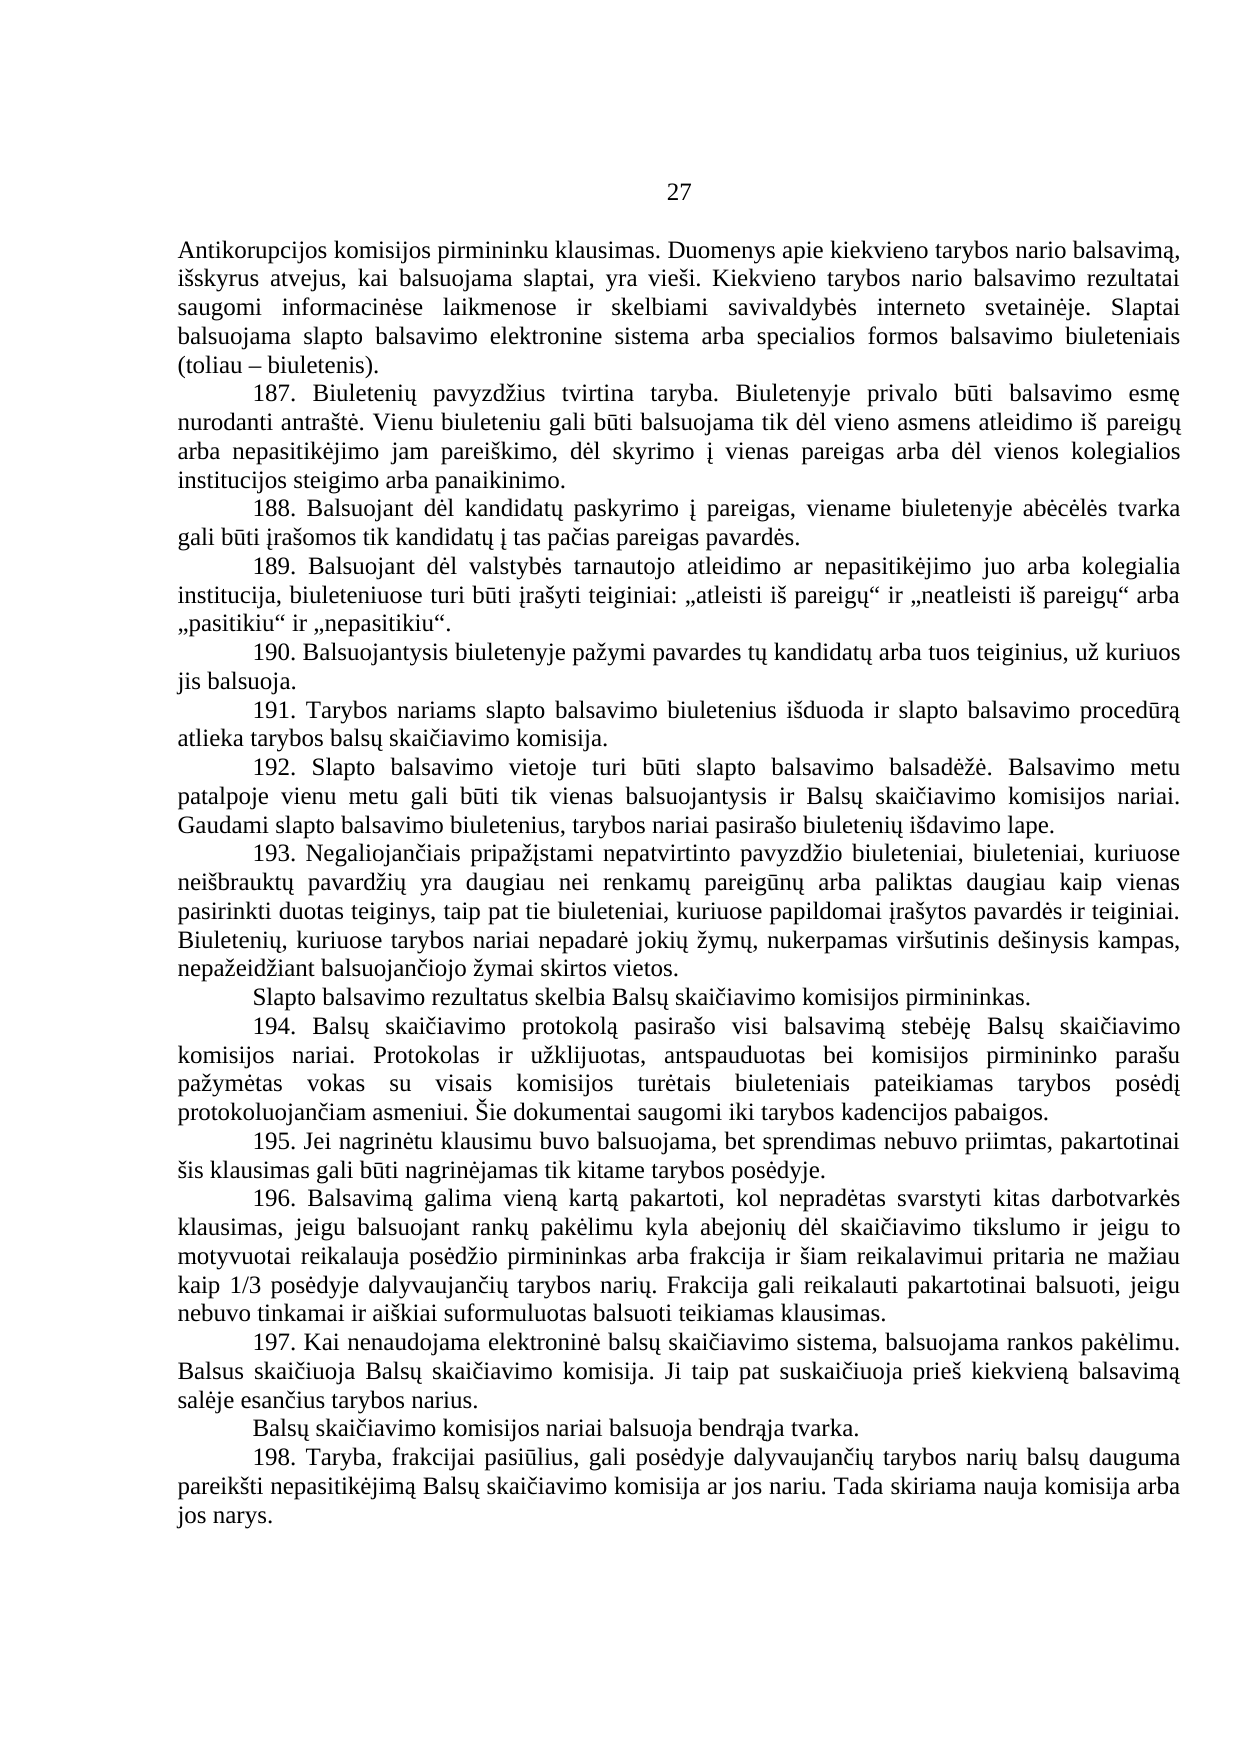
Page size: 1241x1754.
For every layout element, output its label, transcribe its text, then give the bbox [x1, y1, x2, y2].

text 195. Jei nagrinėtu klausimu buvo balsuojama, bet sprendimas nebuvo priimtas, pakartotinai šis klausimas gali būti nagrinėjamas tik kitame tarybos posėdyje. [177, 1126, 1181, 1183]
text 198. Taryba, frakcijai pasiūlius, gali posėdyje dalyvaujančių tarybos narių balsų dauguma pareikšti nepasitikėjimą Balsų skaičiavimo komisija ar jos nariu. Tada skiriama nauja komisija arba jos narys. [177, 1442, 1181, 1528]
text 196. Balsavimą galima vieną kartą pakartoti, kol nepradėtas svarstyti kitas darbotvarkės klausimas, jeigu balsuojant rankų pakėlimu kyla abejonių dėl skaičiavimo tikslumo ir jeigu to motyvuotai reikalauja posėdžio pirmininkas arba frakcija ir šiam reikalavimui pritaria ne mažiau kaip 1/3 posėdyje dalyvaujančių tarybos narių. Frakcija gali reikalauti pakartotinai balsuoti, jeigu nebuvo tinkamai ir aiškiai suformuluotas balsuoti teikiamas klausimas. [177, 1183, 1181, 1327]
text Balsų skaičiavimo komisijos nariai balsuoja bendrąja tvarka. [177, 1413, 1181, 1442]
text Slapto balsavimo rezultatus skelbia Balsų skaičiavimo komisijos pirmininkas. [177, 982, 1181, 1011]
text 191. Tarybos nariams slapto balsavimo biuletenius išduoda ir slapto balsavimo procedūrą atlieka tarybos balsų skaičiavimo komisija. [177, 695, 1181, 752]
text 188. Balsuojant dėl kandidatų paskyrimo į pareigas, viename biuletenyje abėcėlės tvarka gali būti įrašomos tik kandidatų į tas pačias pareigas pavardės. [177, 493, 1181, 551]
text Antikorupcijos komisijos pirmininku klausimas. Duomenys apie kiekvieno tarybos nario balsavimą, išskyrus atvejus, kai balsuojama slaptai, yra vieši. Kiekvieno tarybos nario balsavimo rezultatai saugomi informacinėse laikmenose ir skelbiami savivaldybės interneto svetainėje. Slaptai balsuojama slapto balsavimo elektronine sistema arba specialios formos balsavimo biuleteniais (toliau – biuletenis). [177, 235, 1181, 378]
text 193. Negaliojančiais pripažįstami nepatvirtinto pavyzdžio biuleteniai, biuleteniai, kuriuose neišbrauktų pavardžių yra daugiau nei renkamų pareigūnų arba paliktas daugiau kaip vienas pasirinkti duotas teiginys, taip pat tie biuleteniai, kuriuose papildomai įrašytos pavardės ir teiginiai. Biuletenių, kuriuose tarybos nariai nepadarė jokių žymų, nukerpamas viršutinis dešinysis kampas, nepažeidžiant balsuojančiojo žymai skirtos vietos. [177, 838, 1181, 982]
text 194. Balsų skaičiavimo protokolą pasirašo visi balsavimą stebėję Balsų skaičiavimo komisijos nariai. Protokolas ir užklijuotas, antspauduotas bei komisijos pirmininko parašu pažymėtas vokas su visais komisijos turėtais biuleteniais pateikiamas tarybos posėdį protokoluojančiam asmeniui. Šie dokumentai saugomi iki tarybos kadencijos pabaigos. [177, 1011, 1181, 1126]
text 187. Biuletenių pavyzdžius tvirtina taryba. Biuletenyje privalo būti balsavimo esmę nurodanti antraštė. Vienu biuleteniu gali būti balsuojama tik dėl vieno asmens atleidimo iš pareigų arba nepasitikėjimo jam pareiškimo, dėl skyrimo į vienas pareigas arba dėl vienos kolegialios institucijos steigimo arba panaikinimo. [177, 378, 1181, 493]
text 189. Balsuojant dėl valstybės tarnautojo atleidimo ar nepasitikėjimo juo arba kolegialia institucija, biuleteniuose turi būti įrašyti teiginiai: „atleisti iš pareigų“ ir „neatleisti iš pareigų“ arba „pasitikiu“ ir „nepasitikiu“. [177, 551, 1181, 637]
text 197. Kai nenaudojama elektroninė balsų skaičiavimo sistema, balsuojama rankos pakėlimu. Balsus skaičiuoja Balsų skaičiavimo komisija. Ji taip pat suskaičiuoja prieš kiekvieną balsavimą salėje esančius tarybos narius. [177, 1327, 1181, 1413]
text 190. Balsuojantysis biuletenyje pažymi pavardes tų kandidatų arba tuos teiginius, už kuriuos jis balsuoja. [177, 637, 1181, 695]
text 192. Slapto balsavimo vietoje turi būti slapto balsavimo balsadėžė. Balsavimo metu patalpoje vienu metu gali būti tik vienas balsuojantysis ir Balsų skaičiavimo komisijos nariai. Gaudami slapto balsavimo biuletenius, tarybos nariai pasirašo biuletenių išdavimo lape. [177, 752, 1181, 838]
